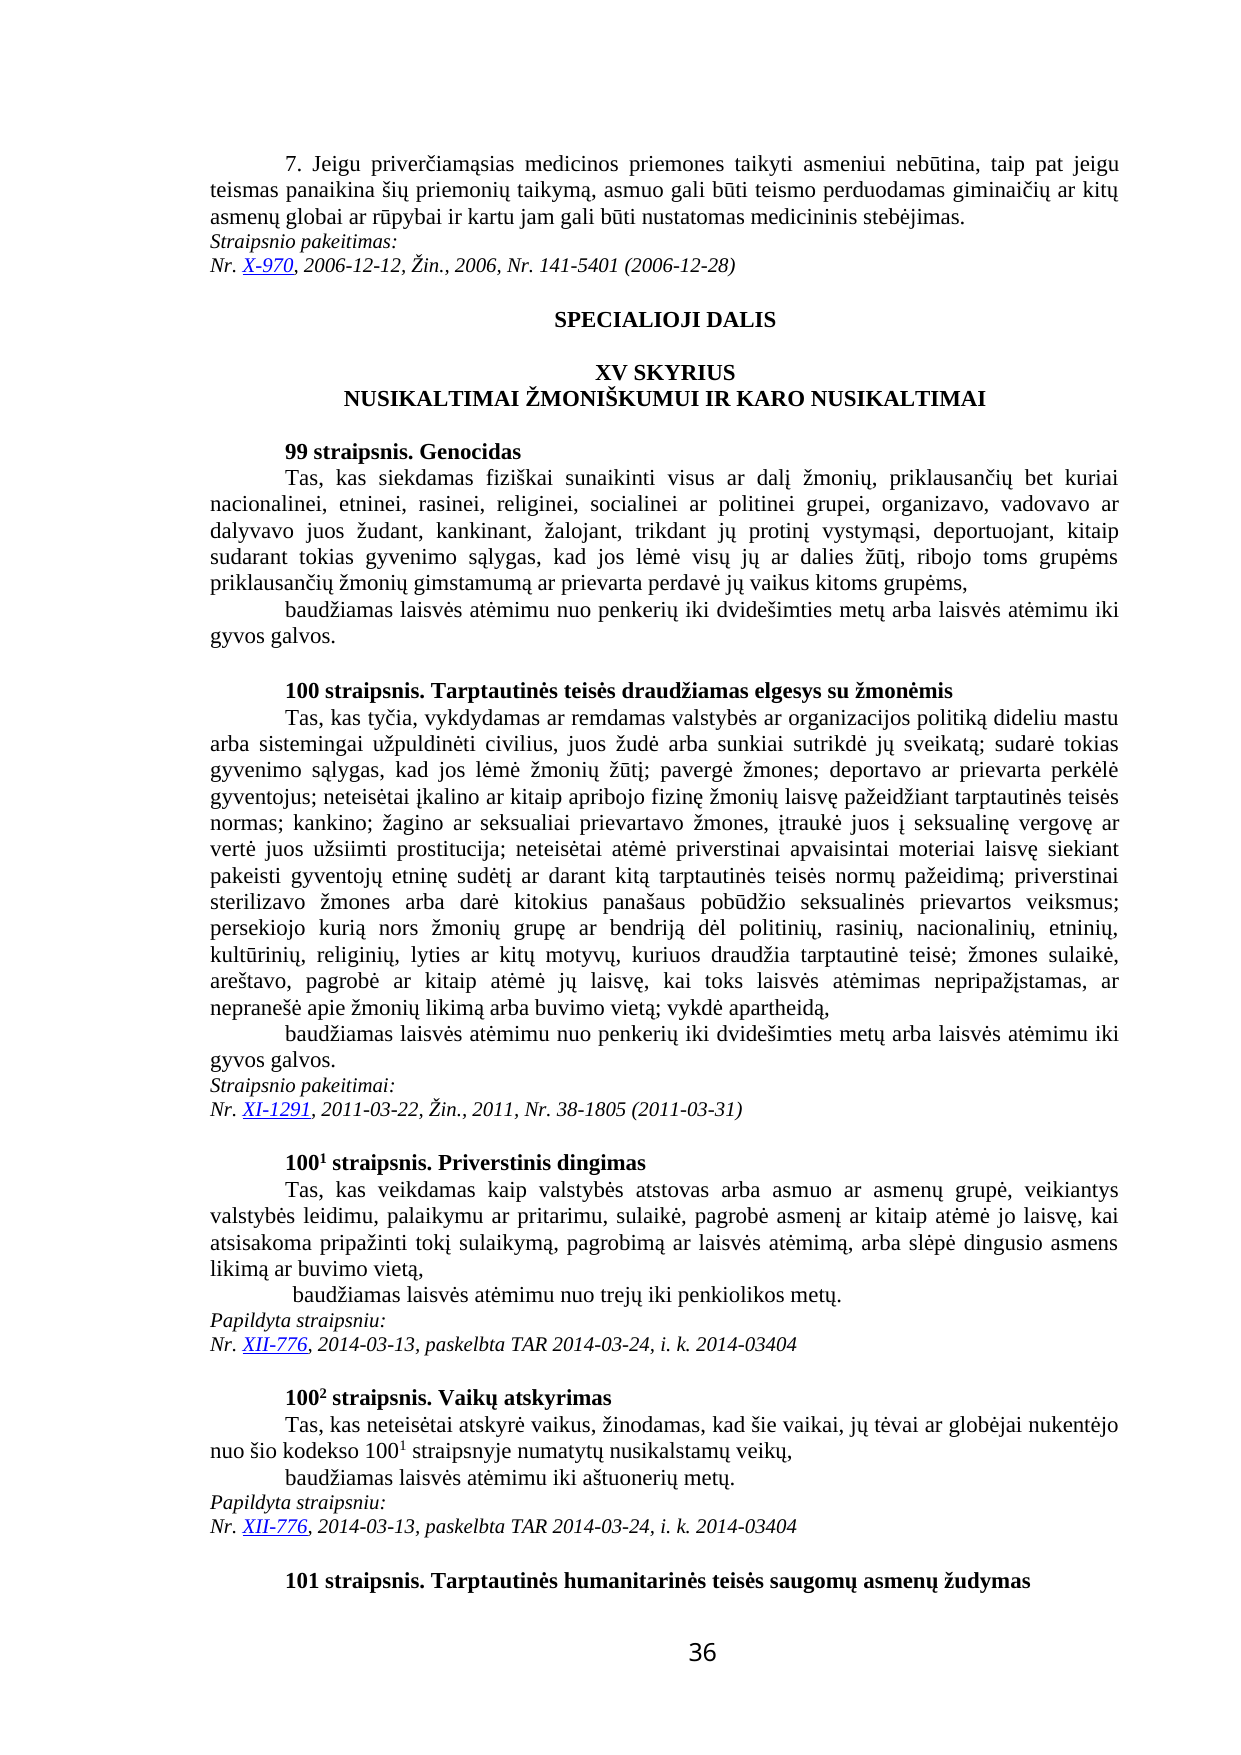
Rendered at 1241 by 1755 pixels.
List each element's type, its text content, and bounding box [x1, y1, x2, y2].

text Tas, kas siekdamas fiziškai sunaikinti visus ar dalį žmonių, priklausančių bet kuriai nacionalinei, etninei, rasinei, religinei, socialinei ar politinei grupei, organizavo, vadovavo ar dalyvavo juos žudant, kankinant, žalojant, trikdant jų protinį vystymąsi, deportuojant, kitaip sudarant tokias gyvenimo sąlygas, kad jos lėmė visų jų ar dalies žūtį, ribojo toms grupėms priklausančių žmonių gimstamumą ar prievarta perdavė jų vaikus kitoms grupėms, [210, 464, 1120, 596]
text Papildyta straipsniu: [210, 1308, 1120, 1332]
text Nr. XII-776, 2014-03-13, paskelbta TAR 2014-03-24, i. k. 2014-03404 [210, 1514, 1120, 1538]
text 1001 straipsnis. Priverstinis dingimas [210, 1149, 1120, 1176]
text Tas, kas veikdamas kaip valstybės atstovas arba asmuo ar asmenų grupė, veikiantys valstybės leidimu, palaikymu ar pritarimu, sulaikė, pagrobė asmenį ar kitaip atėmė jo laisvę, kai atsisakoma pripažinti tokį sulaikymą, pagrobimą ar laisvės atėmimą, arba slėpė dingusio asmens likimą ar buvimo vietą, [210, 1176, 1120, 1281]
text 100 straipsnis. Tarptautinės teisės draudžiamas elgesys su žmonėmis [210, 677, 1120, 704]
text baudžiamas laisvės atėmimu nuo penkerių iki dvidešimties metų arba laisvės atėmimu iki gyvos galvos. [210, 596, 1120, 648]
text Nr. XII-776, 2014-03-13, paskelbta TAR 2014-03-24, i. k. 2014-03404 [210, 1332, 1120, 1356]
subtitle SPECIALIOJI DALIS [210, 306, 1120, 332]
text Nusikaltimai žmoniškumui ir karo nusikaltimai [210, 385, 1120, 411]
text baudžiamas laisvės atėmimu nuo penkerių iki dvidešimties metų arba laisvės atėmimu iki gyvos galvos. [210, 1020, 1120, 1073]
text baudžiamas laisvės atėmimu iki aštuonerių metų. [210, 1463, 1120, 1490]
text 99 straipsnis. Genocidas [210, 438, 1120, 464]
text 1002 straipsnis. Vaikų atskyrimas [210, 1384, 1120, 1411]
text Tas, kas tyčia, vykdydamas ar remdamas valstybės ar organizacijos politiką dideliu mastu arba sistemingai užpuldinėti civilius, juos žudė arba sunkiai sutrikdė jų sveikatą; sudarė tokias gyvenimo sąlygas, kad jos lėmė žmonių žūtį; pavergė žmones; deportavo ar prievarta perkėlė gyventojus; neteisėtai įkalino ar kitaip apribojo fizinę žmonių laisvę pažeidžiant tarptautinės teisės normas; kankino; žagino ar seksualiai prievartavo žmones, įtraukė juos į seksualinę vergovę ar vertė juos užsiimti prostitucija; neteisėtai atėmė priverstinai apvaisintai moteriai laisvę siekiant pakeisti gyventojų etninę sudėtį ar darant kitą tarptautinės teisės normų pažeidimą; priverstinai sterilizavo žmones arba darė kitokius panašaus pobūdžio seksualinės prievartos veiksmus; persekiojo kurią nors žmonių grupę ar bendriją dėl politinių, rasinių, nacionalinių, etninių, kultūrinių, religinių, lyties ar kitų motyvų, kuriuos draudžia tarptautinė teisė; žmones sulaikė, areštavo, pagrobė ar kitaip atėmė jų laisvę, kai toks laisvės atėmimas nepripažįstamas, ar nepranešė apie žmonių likimą arba buvimo vietą; vykdė apartheidą, [210, 704, 1120, 1020]
text Straipsnio pakeitimai: [210, 1073, 1120, 1097]
text 7. Jeigu priverčiamąsias medicinos priemones taikyti asmeniui nebūtina, taip pat jeigu teismas panaikina šių priemonių taikymą, asmuo gali būti teismo perduodamas giminaičių ar kitų asmenų globai ar rūpybai ir kartu jam gali būti nustatomas medicininis stebėjimas. [210, 150, 1120, 229]
text Tas, kas neteisėtai atskyrė vaikus, žinodamas, kad šie vaikai, jų tėvai ar globėjai nukentėjo nuo šio kodekso 1001 straipsnyje numatytų nusikalstamų veikų, [210, 1411, 1120, 1463]
text XV SKYRIUS [210, 359, 1120, 385]
text Papildyta straipsniu: [210, 1490, 1120, 1514]
text baudžiamas laisvės atėmimu nuo trejų iki penkiolikos metų. [210, 1281, 1120, 1308]
text Nr. X-970, 2006-12-12, Žin., 2006, Nr. 141-5401 (2006-12-28) [210, 253, 1120, 277]
text Nr. XI-1291, 2011-03-22, Žin., 2011, Nr. 38-1805 (2011-03-31) [210, 1097, 1120, 1121]
text Straipsnio pakeitimas: [210, 229, 1120, 253]
text 101 straipsnis. Tarptautinės humanitarinės teisės saugomų asmenų žudymas [210, 1567, 1120, 1593]
